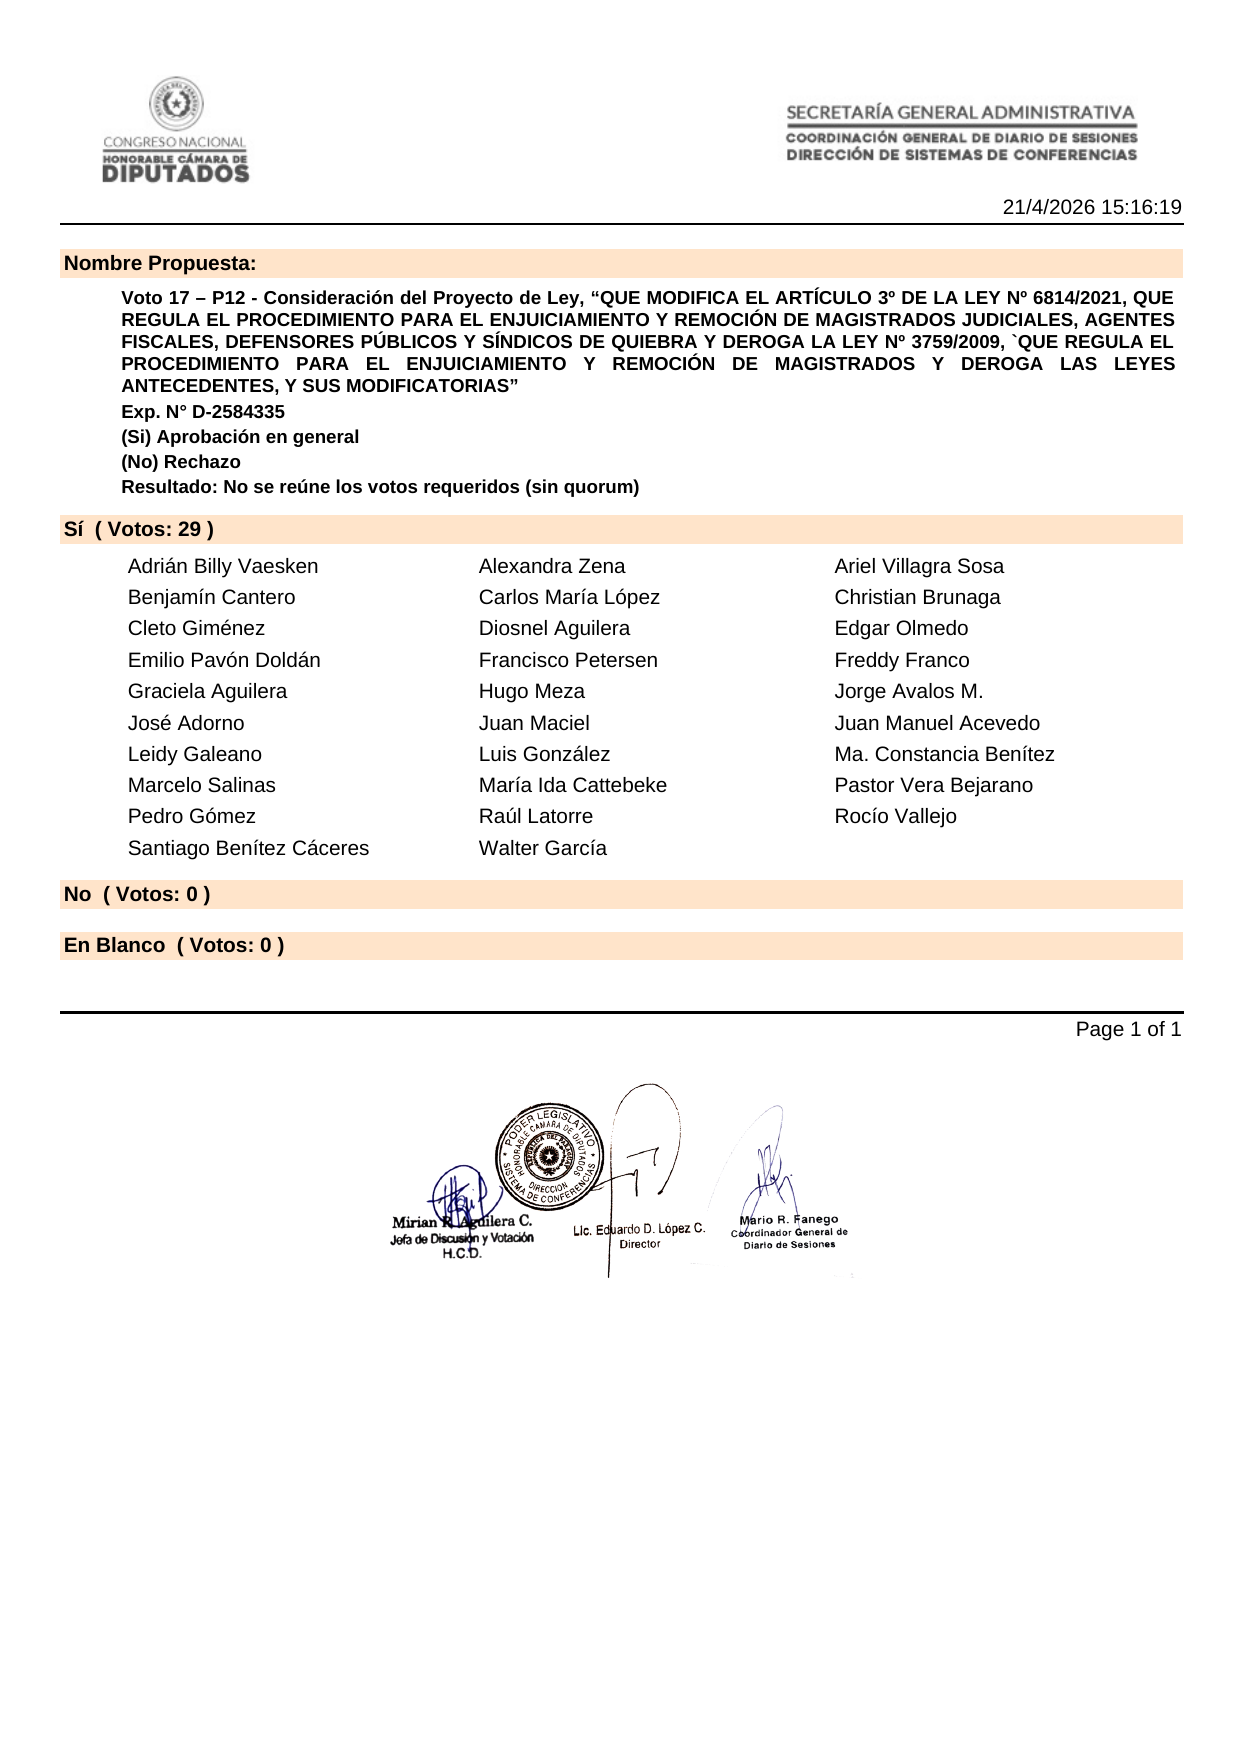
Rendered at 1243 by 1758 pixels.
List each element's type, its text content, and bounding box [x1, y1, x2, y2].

table_cell [125, 863, 462, 880]
table_cell Juan Maciel [476, 709, 815, 738]
table_cell Raúl Latorre [476, 803, 815, 832]
table_cell María Ida Cattebeke [476, 772, 815, 800]
table_cell [1184, 960, 1189, 983]
table_header [60, 189, 649, 223]
table_cell Freddy Franco [831, 646, 1168, 675]
table_cell [60, 960, 1183, 983]
table_cell [815, 983, 831, 1011]
table_cell [1184, 863, 1189, 880]
table_header 21/4/2026 15:16:19 [649, 189, 1183, 223]
table_cell Pastor Vera Bejarano [831, 772, 1168, 800]
table_cell Alexandra Zena [476, 553, 815, 581]
table_cell Carlos María López [476, 584, 815, 612]
table_cell Pedro Gómez [125, 803, 462, 832]
table_cell [1184, 584, 1189, 612]
table_cell [1184, 803, 1189, 832]
table_cell [1184, 741, 1189, 769]
table_cell [1168, 553, 1183, 880]
table_cell Walter García [476, 835, 815, 863]
table_cell [1184, 615, 1189, 644]
table_cell [60, 1016, 827, 1050]
table_cell [1184, 772, 1189, 800]
table_cell [1184, 228, 1189, 249]
table_cell [60, 284, 118, 515]
table_cell [1184, 553, 1189, 581]
table_cell [476, 863, 815, 880]
table_cell [1184, 932, 1189, 960]
table_cell Rocío Vallejo [831, 803, 1168, 832]
table_cell Page 1 of 1 [827, 1016, 1183, 1050]
table_cell Jorge Avalos M. [831, 678, 1168, 706]
table_cell José Adorno [125, 709, 462, 738]
table_cell En Blanco ( Votos: 0 ) [60, 932, 1183, 960]
table_cell [60, 983, 124, 1011]
table_cell [60, 228, 1183, 249]
table_cell [1184, 678, 1189, 706]
table_cell [1168, 983, 1183, 1011]
table_cell [815, 553, 831, 880]
table_cell Marcelo Salinas [125, 772, 462, 800]
table_header [1184, 189, 1189, 223]
table_cell [60, 544, 1183, 552]
table_cell Francisco Petersen [476, 646, 815, 675]
table_cell Hugo Meza [476, 678, 815, 706]
table_cell Luis González [476, 741, 815, 769]
table_cell Ma. Constancia Benítez [831, 741, 1168, 769]
table_cell Cleto Giménez [125, 615, 462, 644]
table_cell [1184, 646, 1189, 675]
table_cell [118, 498, 1178, 515]
table_cell Voto 17 – P12 - Consideración del Proyecto de Ley, “QUE MODIFICA EL ARTÍCULO 3º DE LA LEY Nº 6814/2021, QUE REGULA EL PROCEDIMIENTO PARA EL ENJUICIAMIENTO Y REMOCIÓN DE MAGISTRADOS JUDICIALES, AGENTES FISCALES, DEFENSORES PÚBLICOS Y SÍNDICOS DE QUIEBRA Y DEROGA LA LEY Nº 3759/2009, `QUE REGULA EL PROCEDIMIENTO PARA EL ENJUICIAMIENTO Y REMOCIÓN DE MAGISTRADOS Y DEROGA LAS LEYES ANTECEDENTES, Y SUS MODIFICATORIAS” Exp. N° D-2584335 (Si) Aprobación en general (No) Rechazo Resultado: No se reúne los votos requeridos (sin quorum) [118, 284, 1178, 498]
table_cell Edgar Olmedo [831, 615, 1168, 644]
table_cell Adrián Billy Vaesken [125, 553, 462, 581]
table_cell [1184, 544, 1189, 552]
table_cell [1184, 880, 1189, 909]
table_cell [476, 983, 815, 1011]
table_cell [1184, 709, 1189, 738]
table_cell [60, 909, 1183, 932]
table_cell [1184, 1016, 1189, 1050]
table_cell [1184, 909, 1189, 932]
table_cell Santiago Benítez Cáceres [125, 835, 462, 863]
table_cell Diosnel Aguilera [476, 615, 815, 644]
table_cell Graciela Aguilera [125, 678, 462, 706]
table_cell [125, 983, 462, 1011]
table_cell Nombre Propuesta: [60, 249, 1183, 278]
table_cell [60, 553, 124, 880]
table_cell [462, 983, 476, 1011]
table_cell [831, 983, 1168, 1011]
table_cell [831, 832, 1168, 880]
table_cell Benjamín Cantero [125, 584, 462, 612]
table_cell Sí ( Votos: 29 ) [60, 515, 1183, 544]
table_cell [60, 278, 1183, 283]
table_cell [1184, 983, 1189, 1011]
table_cell Juan Manuel Acevedo [831, 709, 1168, 738]
table_cell [462, 553, 476, 880]
table_cell Emilio Pavón Doldán [125, 646, 462, 675]
table_cell Leidy Galeano [125, 741, 462, 769]
table_cell Christian Brunaga [831, 584, 1168, 612]
table_cell [1184, 515, 1189, 544]
table_cell Ariel Villagra Sosa [831, 553, 1168, 581]
table_cell [1178, 284, 1189, 515]
table_cell [1184, 835, 1189, 863]
table_cell [1184, 249, 1189, 278]
table_cell No ( Votos: 0 ) [60, 880, 1183, 909]
